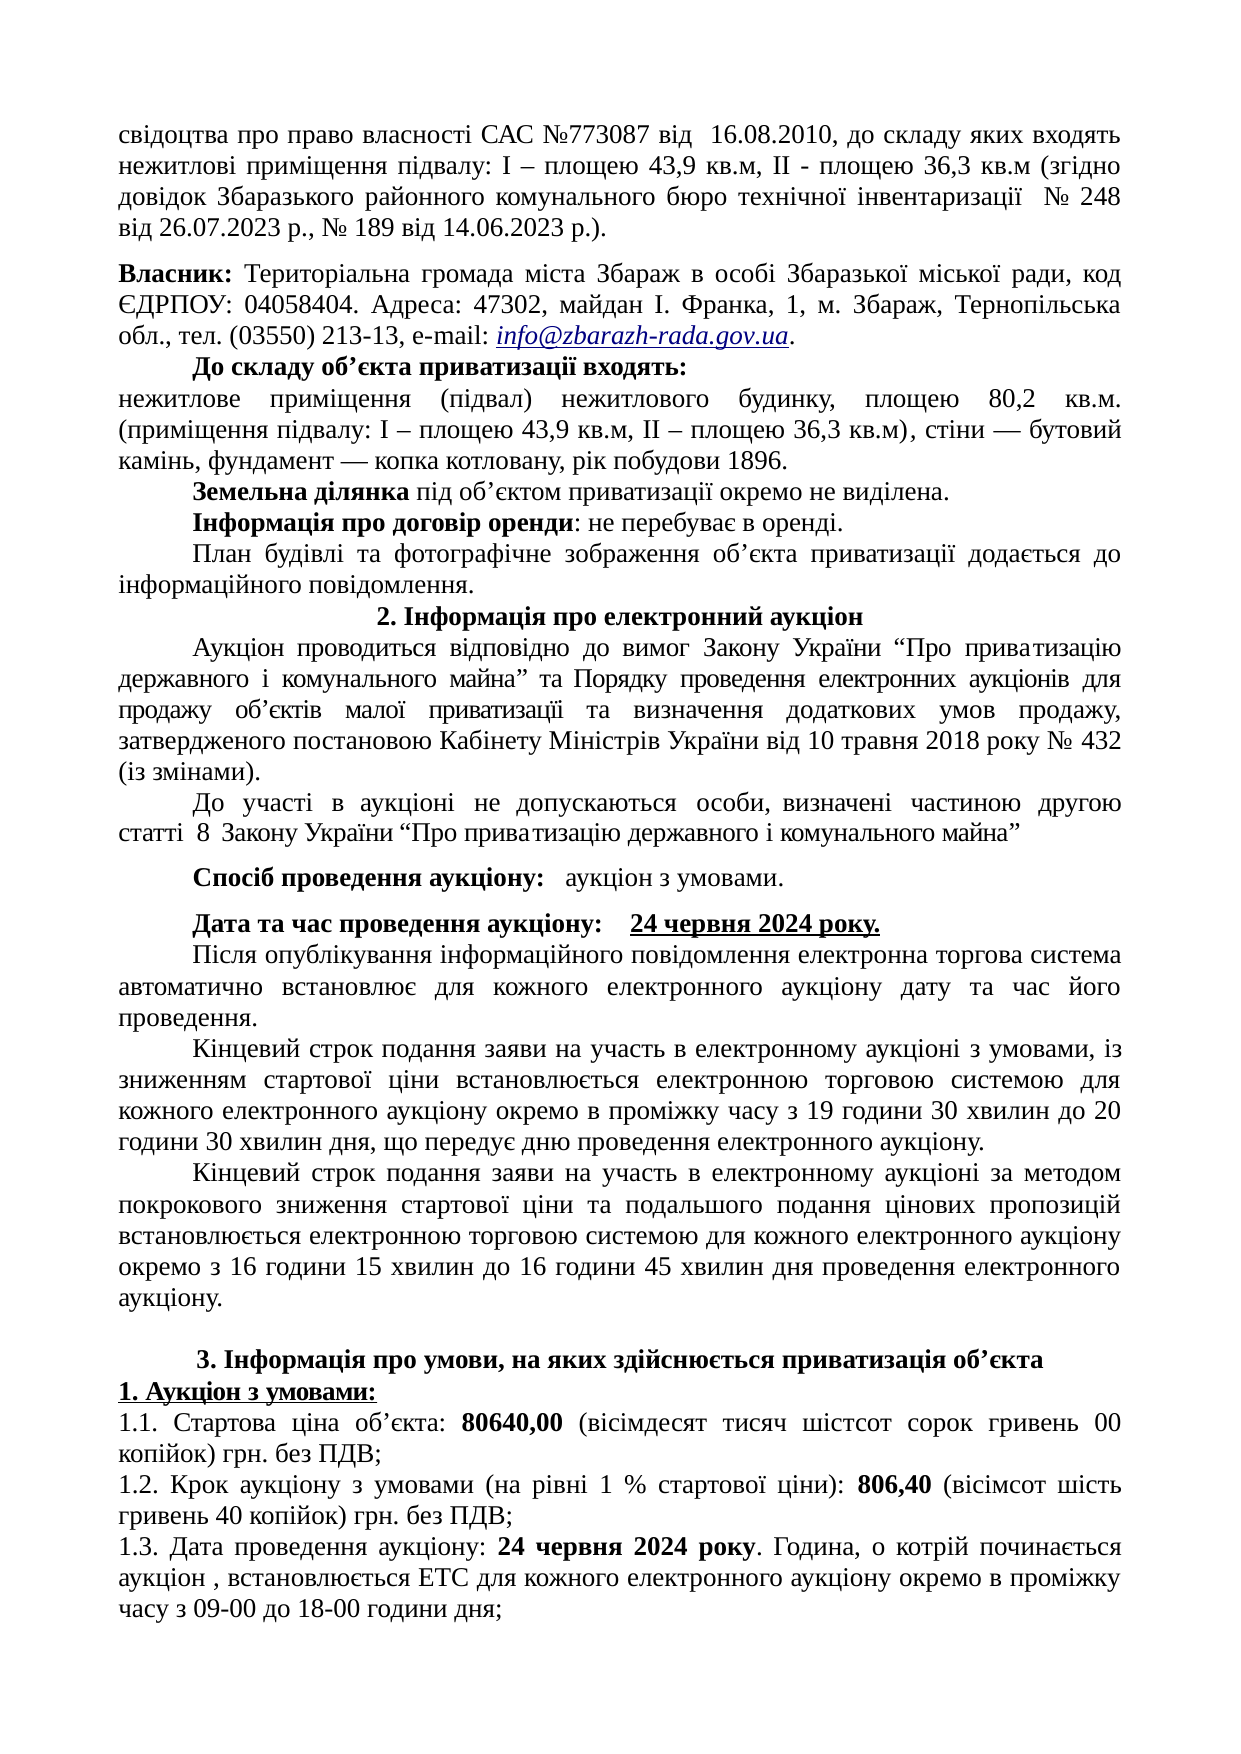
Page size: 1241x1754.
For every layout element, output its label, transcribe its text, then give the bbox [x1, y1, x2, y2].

text Кінцевий строк подання заяви на участь в електронному аукціоні за методом покрокового зниження стартової ціни та подальшого подання цінових пропозицій встановлюється електронною торговою системою для кожного електронного аукціону окремо з 16 години 15 хвилин до 16 години 45 хвилин дня проведення електронного аукціону. [118, 1157, 1122, 1312]
text До складу об’єкта приватизації входять: [118, 351, 1122, 382]
text Земельна ділянка під об’єктом приватизації окремо не виділена. [118, 475, 1122, 506]
list 1.3. Дата проведення аукціону: 24 червня 2024 року. Година, о котрій починається аукціон , встановлюється ЕТС для кожного електронного аукціону окремо в проміжку часу з 09-00 до 18-00 години дня; [118, 1530, 1122, 1624]
text Після опублікування інформаційного повідомлення електронна торгова система автоматично встановлює для кожного електронного аукціону дату та час його проведення. [118, 938, 1122, 1032]
text Власник: Територіальна громада міста Збараж в особі Збаразької міської ради, код ЄДРПОУ: 04058404. Адреса: 47302, майдан І. Франка, 1, м. Збараж, Тернопільська обл., тел. (03550) 213-13, е-mail: info@zbarazh-rada.gov.ua. [118, 257, 1122, 351]
text 3. Інформація про умови, на яких здійснюється приватизація об’єкта [118, 1343, 1122, 1374]
text 1.1. Стартова ціна об’єкта: 80640,00 (вісімдесят тисяч шістсот сорок гривень 00 копійок) грн. без ПДВ; [118, 1406, 1122, 1468]
text План будівлі та фотографічне зображення об’єкта приватизації додається до інформаційного повідомлення. [118, 537, 1122, 600]
text свідоцтва про право власності САС №773087 від 16.08.2010, до складу яких входять нежитлові приміщення підвалу: І – площею 43,9 кв.м, ІІ - площею 36,3 кв.м (згідно довідок Збаразького районного комунального бюро технічної інвентаризації № 248 від 26.07.2023 р., № 189 від 14.06.2023 р.). [118, 118, 1122, 243]
text 2. Інформація про електронний аукціон [118, 600, 1122, 631]
text 1.2. Крок аукціону з умовами (на рівні 1 % стартової ціни): 806,40 (вісімсот шість гривень 40 копійок) грн. без ПДВ; [118, 1468, 1122, 1530]
text Інформація про договір оренди: не перебуває в оренді. [118, 506, 1122, 537]
text Аукціон проводиться відповідно до вимог Закону України “Про приватизацію державного i комунального майна” та Порядку проведення електронних аукціонів для продажу об’єктів малої приватизацїі та визначення додаткових умов продажу, затвердженого постановою Кабінету Міністрів України від 10 травня 2018 року № 432 (із змінами). [118, 631, 1122, 787]
text нежитлове приміщення (підвал) нежитлового будинку, площею 80,2 кв.м. (приміщення підвалу: І – площею 43,9 кв.м, ІІ – площею 36,3 кв.м), стіни — бутовий камінь, фундамент — копка котловану, рік побудови 1896. [118, 382, 1122, 475]
text 1. Аукціон з умовами: [118, 1374, 1122, 1406]
text Спосіб проведення аукціону: аукціон з умовами. [118, 862, 1122, 893]
text До участі в аукціоні не допускаються особи, визначені частиною другою статті 8 Закону України “Про приватизацію державного i комунального майна” [118, 787, 1122, 848]
text Кінцевий строк подання заяви на участь в електронному аукціоні з умовами, із зниженням стартової ціни встановлюється електронною торговою системою для кожного електронного аукціону окремо в проміжку часу з 19 години 30 хвилин до 20 години 30 хвилин дня, що передує дню проведення електронного аукціону. [118, 1032, 1122, 1157]
text Дата та час проведення аукціону: 24 червня 2024 року. [118, 907, 1122, 938]
